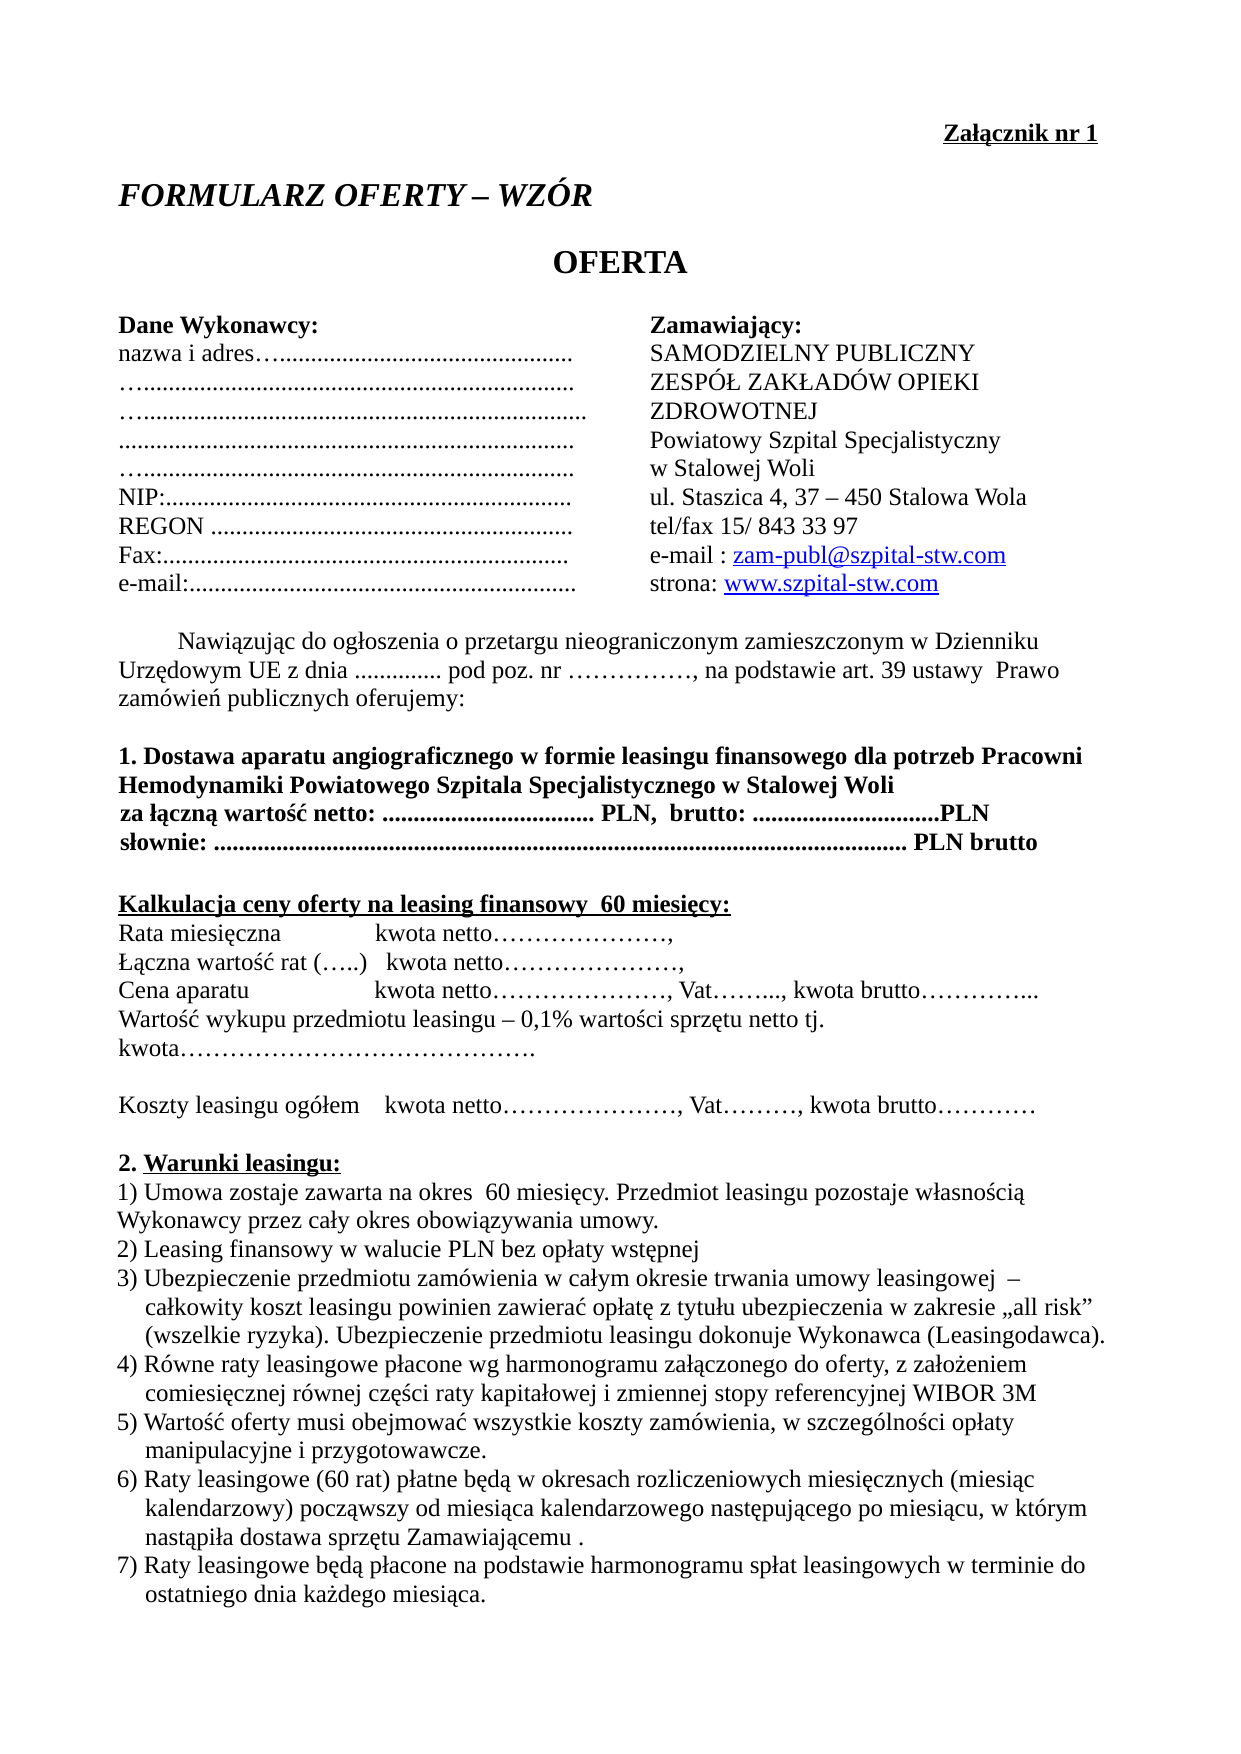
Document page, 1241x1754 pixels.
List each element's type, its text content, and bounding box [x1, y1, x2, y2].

text Wartość wykupu przedmiotu leasingu – 0,1% wartości sprzętu netto tj. kwota……………………………………. [118, 1004, 1122, 1062]
text Dane Wykonawcy: [118, 310, 591, 338]
text Rata miesięczna kwota netto…………………, [118, 918, 1122, 947]
text SAMODZIELNY PUBLICZNY [649, 338, 1122, 367]
text nazwa i adres…............................................... [118, 338, 591, 367]
text Wykonawcy przez cały okres obowiązywania umowy. [117, 1205, 1122, 1234]
text …..................................................................... [118, 367, 591, 396]
text w Stalowej Woli [649, 453, 1122, 482]
text Fax:................................................................. [118, 540, 591, 568]
text strona: www.szpital-stw.com [649, 568, 1122, 597]
text Powiatowy Szpital Specjalistyczny [649, 425, 1122, 453]
text Kalkulacja ceny oferty na leasing finansowy 60 miesięcy: [118, 889, 1122, 918]
text Cena aparatu kwota netto…………………, Vat……..., kwota brutto…………... [118, 975, 1122, 1004]
text 6) Raty leasingowe (60 rat) płatne będą w okresach rozliczeniowych miesięcznych (miesiąc kalendarzowy) począwszy od miesiąca kalendarzowego następującego po miesiącu, w którym nastąpiła dostawa sprzętu Zamawiającemu . [117, 1464, 1122, 1550]
text …..................................................................... [118, 453, 591, 482]
text 1. Dostawa aparatu angiograficznego w formie leasingu finansowego dla potrzeb Pracowni Hemodynamiki Powiatowego Szpitala Specjalistycznego w Stalowej Woli [118, 741, 1122, 798]
text słownie: ............................................................................................................... PLN brutto [120, 827, 1122, 856]
subtitle OFERTA [118, 243, 1122, 281]
text Koszty leasingu ogółem kwota netto…………………, Vat………, kwota brutto………… [118, 1090, 1122, 1119]
text tel/fax 15/ 843 33 97 [649, 511, 1122, 540]
text 5) Wartość oferty musi obejmować wszystkie koszty zamówienia, w szczególności opłaty manipulacyjne i przygotowawcze. [117, 1407, 1122, 1464]
text 1) Umowa zostaje zawarta na okres 60 miesięcy. Przedmiot leasingu pozostaje własnością [117, 1177, 1122, 1205]
text 7) Raty leasingowe będą płacone na podstawie harmonogramu spłat leasingowych w terminie do ostatniego dnia każdego miesiąca. [117, 1550, 1122, 1608]
text e-mail : zam-publ@szpital-stw.com [649, 540, 1122, 568]
text …................................................................................................................................................ [118, 396, 591, 453]
text Zamawiający: [649, 310, 1122, 338]
text 4) Równe raty leasingowe płacone wg harmonogramu załączonego do oferty, z założeniem comiesięcznej równej części raty kapitałowej i zmiennej stopy referencyjnej WIBOR 3M [117, 1349, 1122, 1407]
text ul. Staszica 4, 37 – 450 Stalowa Wola [649, 482, 1122, 511]
text Nawiązując do ogłoszenia o przetargu nieograniczonym zamieszczonym w Dzienniku Urzędowym UE z dnia .............. pod poz. nr ……………, na podstawie art. 39 ustawy Prawo zamówień publicznych oferujemy: [118, 626, 1122, 712]
text 3) Ubezpieczenie przedmiotu zamówienia w całym okresie trwania umowy leasingowej – całkowity koszt leasingu powinien zawierać opłatę z tytułu ubezpieczenia w zakresie „all risk” (wszelkie ryzyka). Ubezpieczenie przedmiotu leasingu dokonuje Wykonawca (Leasingodawca). [117, 1263, 1122, 1349]
text NIP:................................................................. [118, 482, 591, 511]
text 2) Leasing finansowy w walucie PLN bez opłaty wstępnej [117, 1234, 1122, 1263]
text 2. Warunki leasingu: [118, 1148, 1122, 1177]
subtitle Załącznik nr 1 [943, 118, 1122, 147]
text ZESPÓŁ ZAKŁADÓW OPIEKI ZDROWOTNEJ [649, 367, 1122, 425]
text e-mail:.............................................................. [118, 568, 591, 597]
text REGON .......................................................... [118, 511, 591, 540]
subtitle FORMULARZ OFERTY – WZÓR [118, 176, 1122, 214]
text Łączna wartość rat (…..) kwota netto…………………, [118, 947, 1122, 975]
text za łączną wartość netto: .................................. PLN, brutto: ..............................PLN [120, 798, 1122, 827]
